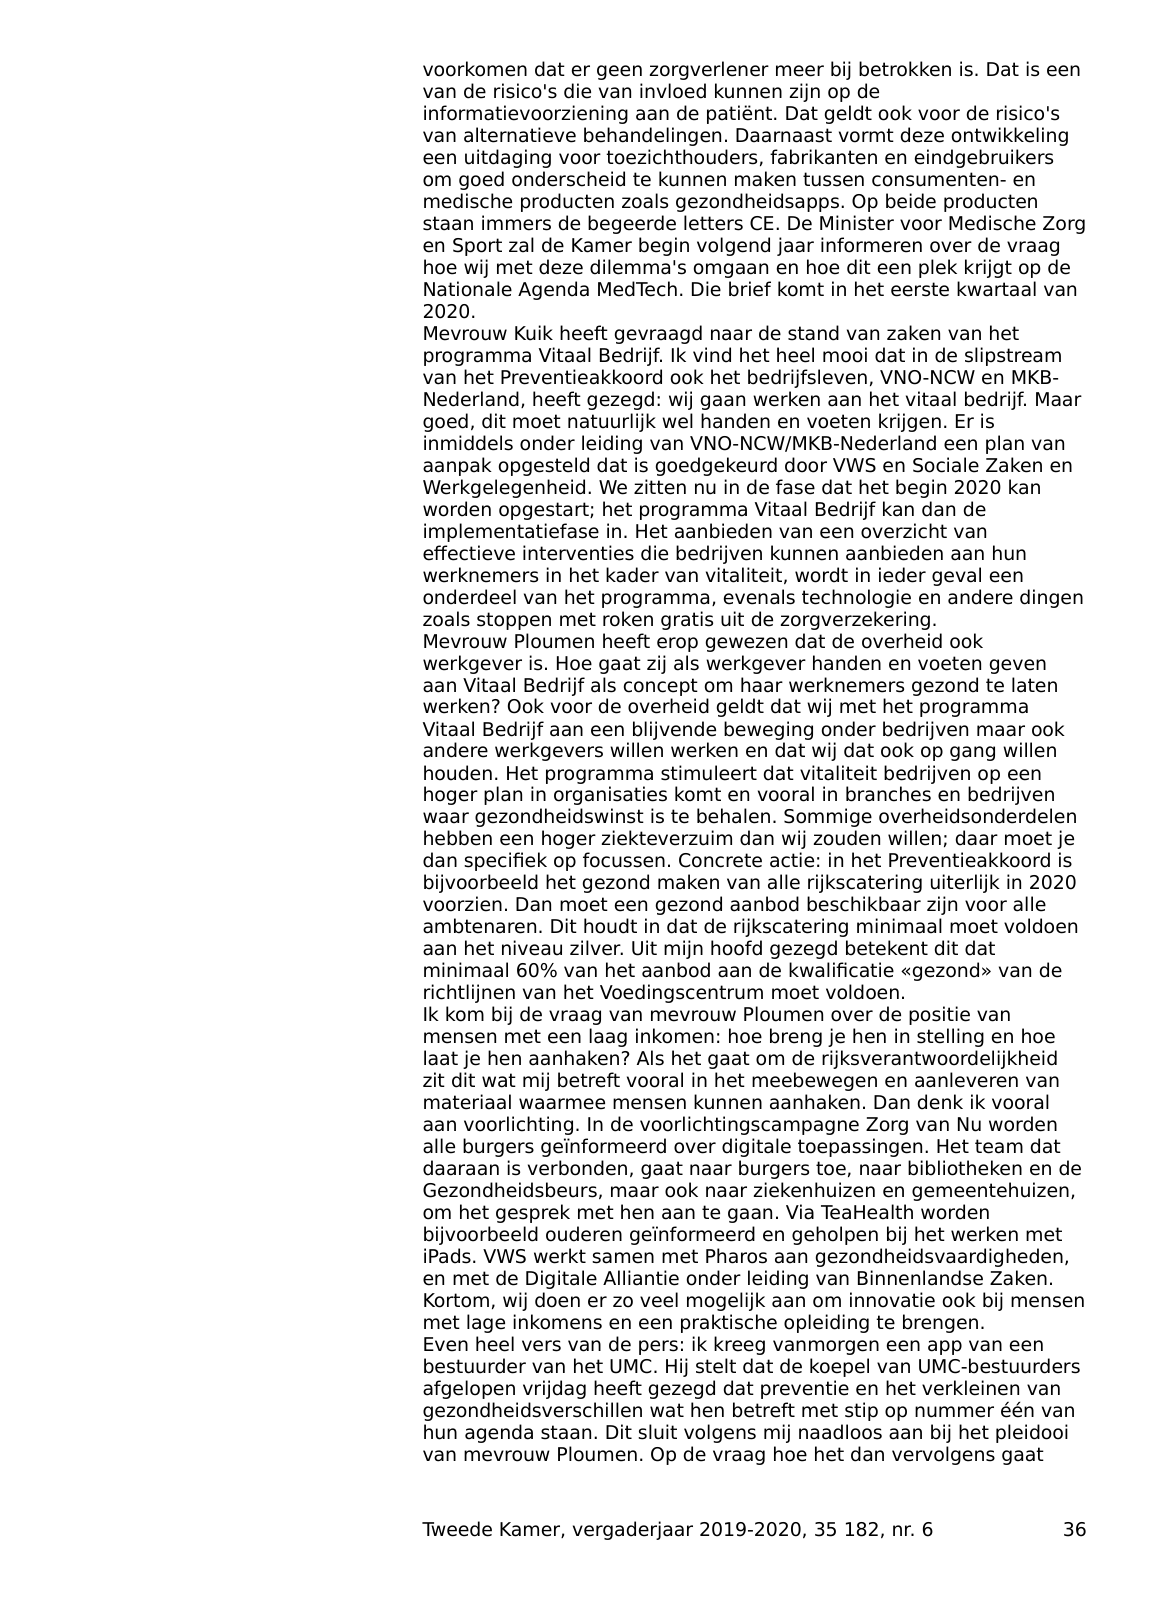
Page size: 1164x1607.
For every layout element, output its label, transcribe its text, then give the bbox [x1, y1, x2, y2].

text Mevrouw Ploumen heeft erop gewezen dat de overheid ook werkgever is. Hoe gaat zij als werkgever handen en voeten geven aan Vitaal Bedrijf als concept om haar werknemers gezond te laten werken? Ook voor de overheid geldt dat wij met het programma Vitaal Bedrijf aan een blijvende beweging onder bedrijven maar ook andere werkgevers willen werken en dat wij dat ook op gang willen houden. Het programma stimuleert dat vitaliteit bedrijven op een hoger plan in organisaties komt en vooral in branches en bedrijven waar gezondheidswinst is te behalen. Sommige overheidsonderdelen hebben een hoger ziekteverzuim dan wij zouden willen; daar moet je dan specifiek op focussen. Concrete actie: in het Preventieakkoord is bijvoorbeeld het gezond maken van alle rijkscatering uiterlijk in 2020 voorzien. Dan moet een gezond aanbod beschikbaar zijn voor alle ambtenaren. Dit houdt in dat de rijkscatering minimaal moet voldoen aan het niveau zilver. Uit mijn hoofd gezegd betekent dit dat minimaal 60% van het aanbod aan de kwalificatie «gezond» van de richtlijnen van het Voedingscentrum moet voldoen. [422, 631, 1087, 1004]
text Mevrouw Kuik heeft gevraagd naar de stand van zaken van het programma Vitaal Bedrijf. Ik vind het heel mooi dat in de slipstream van het Preventieakkoord ook het bedrijfsleven, VNO-NCW en MKB-Nederland, heeft gezegd: wij gaan werken aan het vitaal bedrijf. Maar goed, dit moet natuurlijk wel handen en voeten krijgen. Er is inmiddels onder leiding van VNO-NCW/MKB-Nederland een plan van aanpak opgesteld dat is goedgekeurd door VWS en Sociale Zaken en Werkgelegenheid. We zitten nu in de fase dat het begin 2020 kan worden opgestart; het programma Vitaal Bedrijf kan dan de implementatiefase in. Het aanbieden van een overzicht van effectieve interventies die bedrijven kunnen aanbieden aan hun werknemers in het kader van vitaliteit, wordt in ieder geval een onderdeel van het programma, evenals technologie en andere dingen zoals stoppen met roken gratis uit de zorgverzekering. [422, 323, 1087, 631]
text voorkomen dat er geen zorgverlener meer bij betrokken is. Dat is een van de risico's die van invloed kunnen zijn op de informatievoorziening aan de patiënt. Dat geldt ook voor de risico's van alternatieve behandelingen. Daarnaast vormt deze ontwikkeling een uitdaging voor toezichthouders, fabrikanten en eindgebruikers om goed onderscheid te kunnen maken tussen consumenten- en medische producten zoals gezondheidsapps. Op beide producten staan immers de begeerde letters CE. De Minister voor Medische Zorg en Sport zal de Kamer begin volgend jaar informeren over de vraag hoe wij met deze dilemma's omgaan en hoe dit een plek krijgt op de Nationale Agenda MedTech. Die brief komt in het eerste kwartaal van 2020. [422, 59, 1087, 323]
text Even heel vers van de pers: ik kreeg vanmorgen een app van een bestuurder van het UMC. Hij stelt dat de koepel van UMC-bestuurders afgelopen vrijdag heeft gezegd dat preventie en het verkleinen van gezondheidsverschillen wat hen betreft met stip op nummer één van hun agenda staan. Dit sluit volgens mij naadloos aan bij het pleidooi van mevrouw Ploumen. Op de vraag hoe het dan vervolgens gaat [422, 1334, 1087, 1466]
text Ik kom bij de vraag van mevrouw Ploumen over de positie van mensen met een laag inkomen: hoe breng je hen in stelling en hoe laat je hen aanhaken? Als het gaat om de rijksverantwoordelijkheid zit dit wat mij betreft vooral in het meebewegen en aanleveren van materiaal waarmee mensen kunnen aanhaken. Dan denk ik vooral aan voorlichting. In de voorlichtingscampagne Zorg van Nu worden alle burgers geïnformeerd over digitale toepassingen. Het team dat daaraan is verbonden, gaat naar burgers toe, naar bibliotheken en de Gezondheidsbeurs, maar ook naar ziekenhuizen en gemeentehuizen, om het gesprek met hen aan te gaan. Via TeaHealth worden bijvoorbeeld ouderen geïnformeerd en geholpen bij het werken met iPads. VWS werkt samen met Pharos aan gezondheidsvaardigheden, en met de Digitale Alliantie onder leiding van Binnenlandse Zaken. Kortom, wij doen er zo veel mogelijk aan om innovatie ook bij mensen met lage inkomens en een praktische opleiding te brengen. [422, 1004, 1087, 1334]
